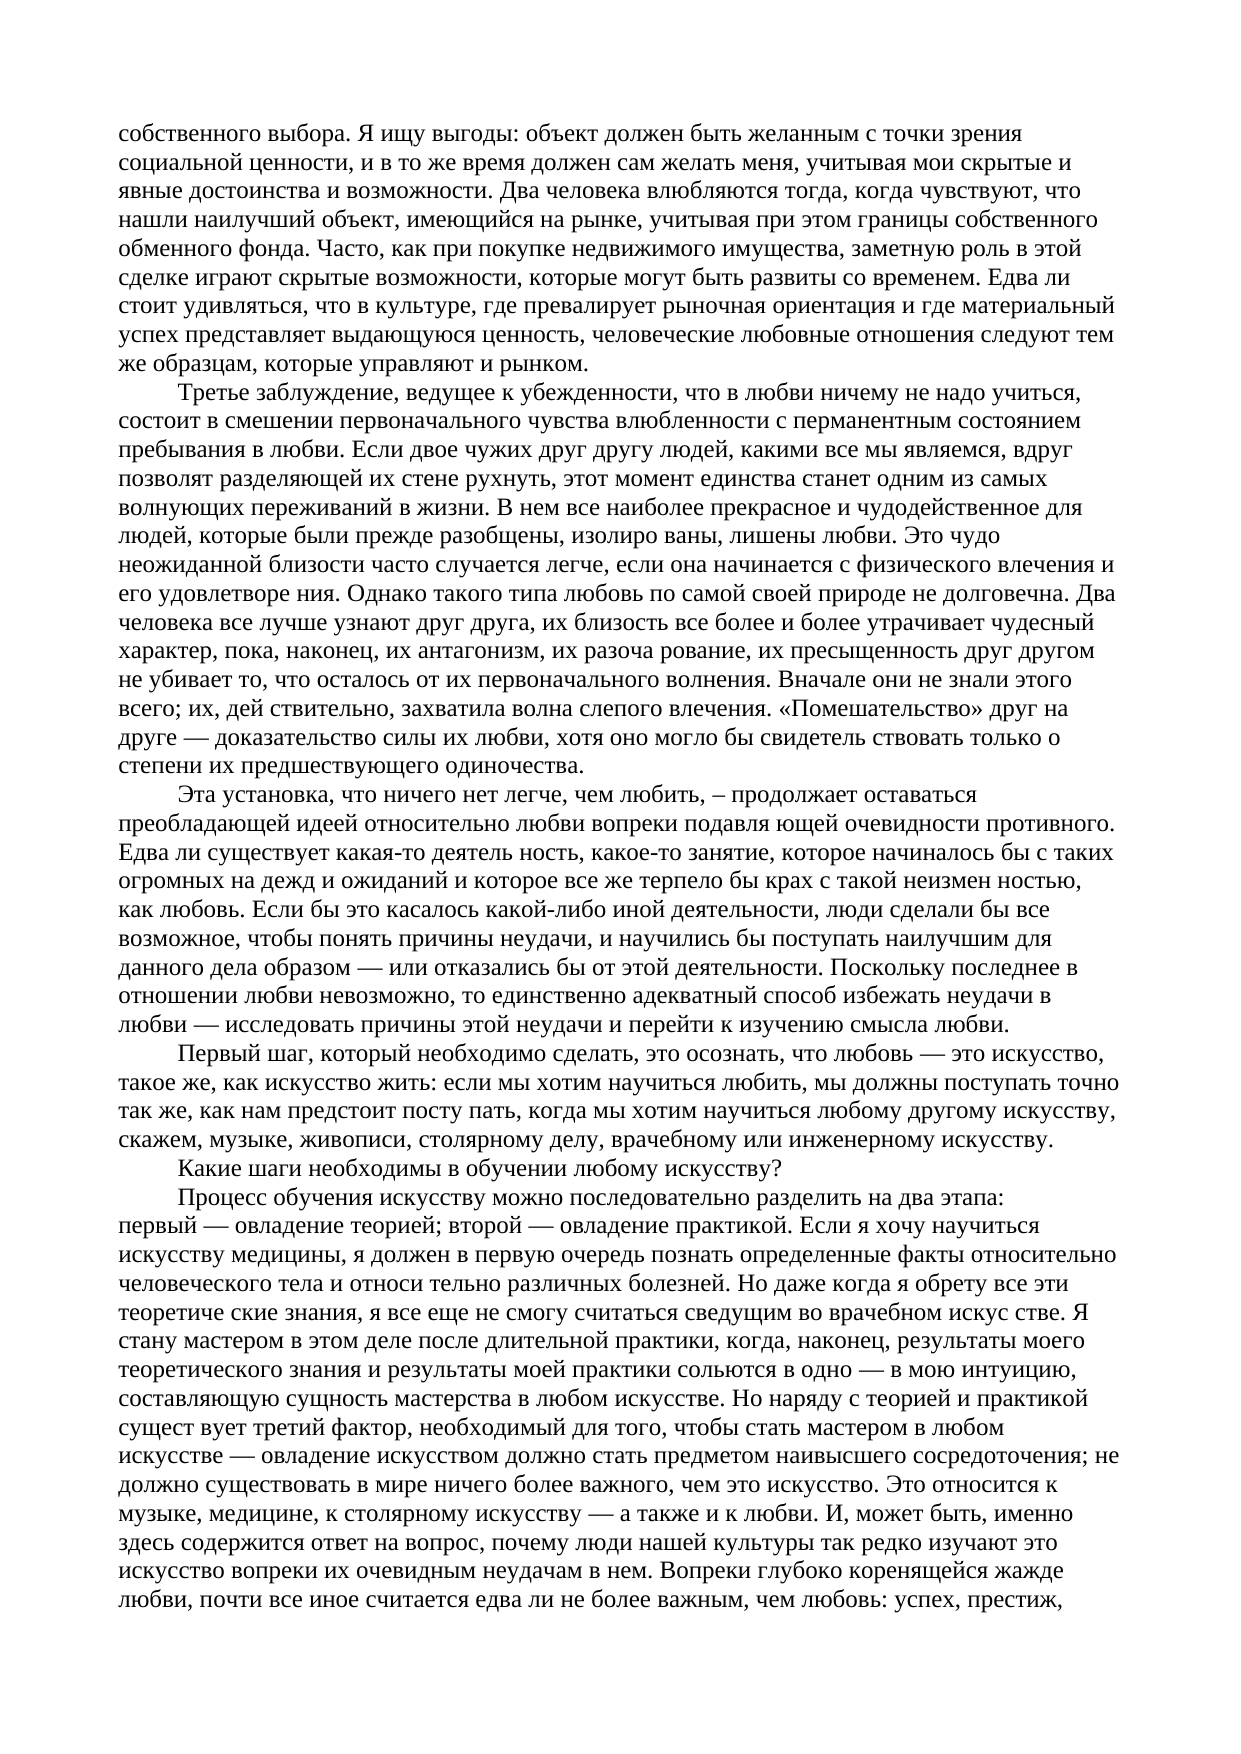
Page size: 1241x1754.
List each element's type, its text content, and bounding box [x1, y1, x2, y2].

text Процесс обучения искусству можно последовательно разделить на два этапа: первый — овладение теорией; второй — овладение практикой. Если я хочу научиться искусству медицины, я должен в первую очередь познать определенные факты относительно человеческого тела и относи тельно различных болезней. Но даже когда я обрету все эти теоретиче ские знания, я все еще не смогу считаться сведущим во врачебном искус стве. Я стану мастером в этом деле после длительной практики, когда, наконец, результаты моего теоретического знания и результаты моей практики сольются в одно — в мою интуицию, составляющую сущность мастерства в любом искусстве. Но наряду с теорией и практикой сущест вует третий фактор, необходимый для того, чтобы стать мастером в любом искусстве — овладение искусством должно стать предметом наивысшего сосредоточения; не должно существовать в мире ничего более важного, чем это искусство. Это относится к музыке, медицине, к столярному искусству — а также и к любви. И, может быть, именно здесь содержится ответ на вопрос, почему люди нашей культуры так редко изучают это искусство вопреки их очевидным неудачам в нем. Вопреки глубоко коренящейся жажде любви, почти все иное считается едва ли не более важным, чем любовь: успех, престиж, [118, 1182, 1122, 1613]
text собственного выбора. Я ищу выгоды: объект должен быть желанным с точки зрения социальной ценности, и в то же время должен сам желать меня, учитывая мои скрытые и явные достоинства и возможности. Два человека влюбляются тогда, когда чувствуют, что нашли наилучший объект, имеющийся на рынке, учитывая при этом границы собственного обменного фонда. Часто, как при покупке недвижимого имущества, заметную роль в этой сделке играют скрытые возможности, которые могут быть развиты со временем. Едва ли стоит удивляться, что в культуре, где превалирует рыночная ориентация и где материальный успех представляет выдающуюся ценность, человеческие любовные отношения следуют тем же образцам, которые управляют и рынком. [118, 118, 1122, 377]
text Первый шаг, который необходимо сделать, это осознать, что любовь — это искусство, такое же, как искусство жить: если мы хотим научиться любить, мы должны поступать точно так же, как нам предстоит посту пать, когда мы хотим научиться любому другому искусству, скажем, музыке, живописи, столярному делу, врачебному или инженерному искусству. [118, 1038, 1122, 1153]
text Третье заблуждение, ведущее к убежденности, что в любви ничему не надо учиться, состоит в смешении первоначального чувства влюбленности с перманентным состоянием пребывания в любви. Если двое чужих друг другу людей, какими все мы являемся, вдруг позволят разделяющей их стене рухнуть, этот момент единства станет одним из самых волнующих переживаний в жизни. В нем все наиболее прекрасное и чудодейственное для людей, которые были прежде разобщены, изолиро ваны, лишены любви. Это чудо неожиданной близости часто случается легче, если она начинается с физического влечения и его удовлетворе ния. Однако такого типа любовь по самой своей природе не долговечна. Два человека все лучше узнают друг друга, их близость все более и более утрачивает чудесный характер, пока, наконец, их антагонизм, их разоча рование, их пресыщенность друг другом не убивает то, что осталось от их первоначального волнения. Вначале они не знали этого всего; их, дей ствительно, захватила волна слепого влечения. «Помешательство» друг на друге — доказательство силы их любви, хотя оно могло бы свидетель ствовать только о степени их предшествующего одиночества. [118, 377, 1122, 779]
text Эта установка, что ничего нет легче, чем любить, – продолжает оставаться преобладающей идеей относительно любви вопреки подавля ющей очевидности противного. Едва ли существует какая-то деятель ность, какое-то занятие, которое начиналось бы с таких огромных на дежд и ожиданий и которое все же терпело бы крах с такой неизмен ностью, как любовь. Если бы это касалось какой-либо иной деятельности, люди сделали бы все возможное, чтобы понять причины неудачи, и научились бы поступать наилучшим для данного дела образом — или отказались бы от этой деятельности. Поскольку последнее в отношении любви невозможно, то единственно адекватный способ избежать неудачи в любви — исследовать причины этой неудачи и перейти к изучению смысла любви. [118, 779, 1122, 1038]
text Какие шаги необходимы в обучении любому искусству? [118, 1153, 1122, 1182]
